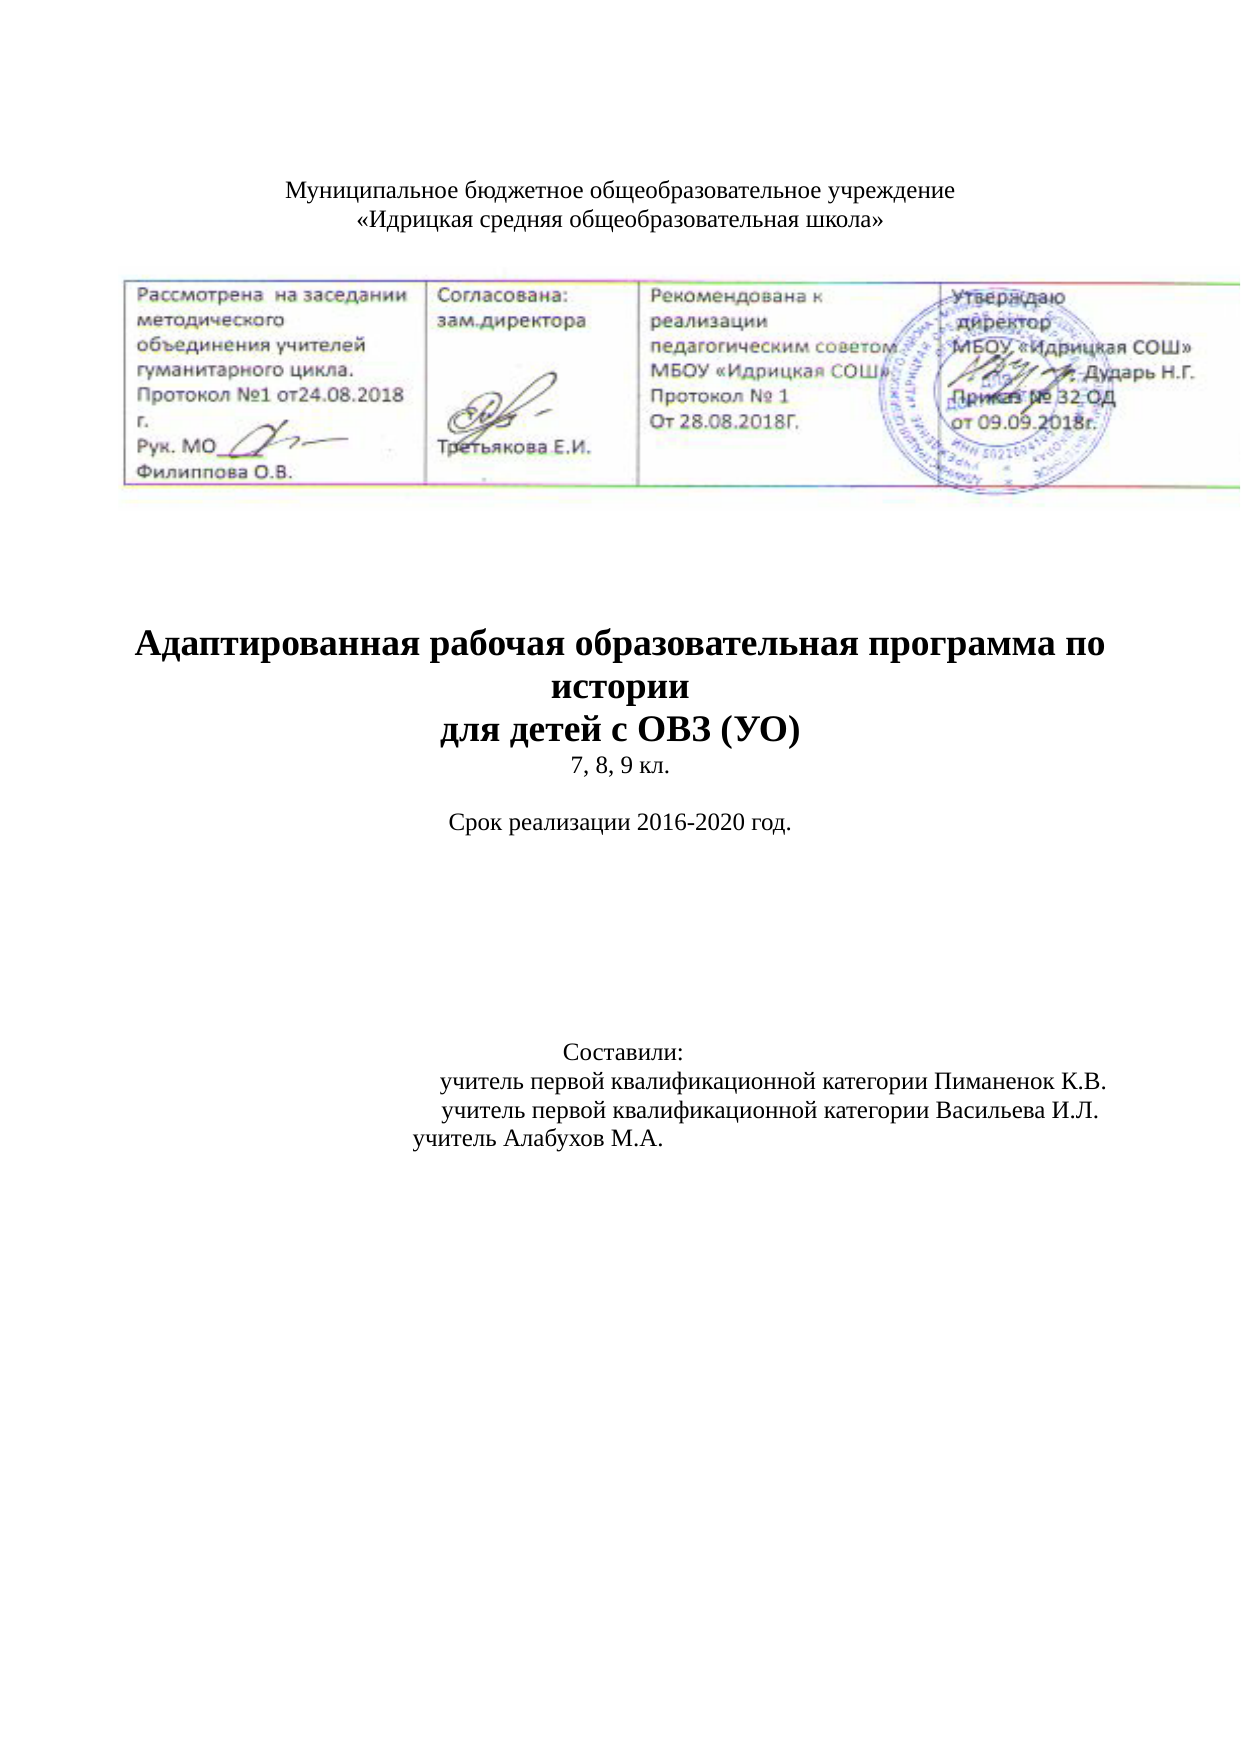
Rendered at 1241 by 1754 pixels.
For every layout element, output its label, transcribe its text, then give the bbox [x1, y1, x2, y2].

text Адаптированная рабочая образовательная программа по истории [118, 620, 1122, 707]
text Составили: [118, 1037, 1122, 1066]
text «Идрицкая средняя общеобразовательная школа» [118, 204, 1122, 233]
text 7, 8, 9 кл. [118, 750, 1122, 778]
text для детей с ОВЗ (УО) [118, 707, 1122, 750]
text Муниципальное бюджетное общеобразовательное учреждение [118, 176, 1122, 204]
picture [118, 266, 1241, 511]
text учитель Алабухов М.А. [118, 1123, 1122, 1152]
text учитель первой квалификационной категории Пиманенок К.В. [118, 1066, 1122, 1095]
text Срок реализации 2016-2020 год. [118, 807, 1122, 836]
text учитель первой квалификационной категории Васильева И.Л. [118, 1095, 1122, 1123]
